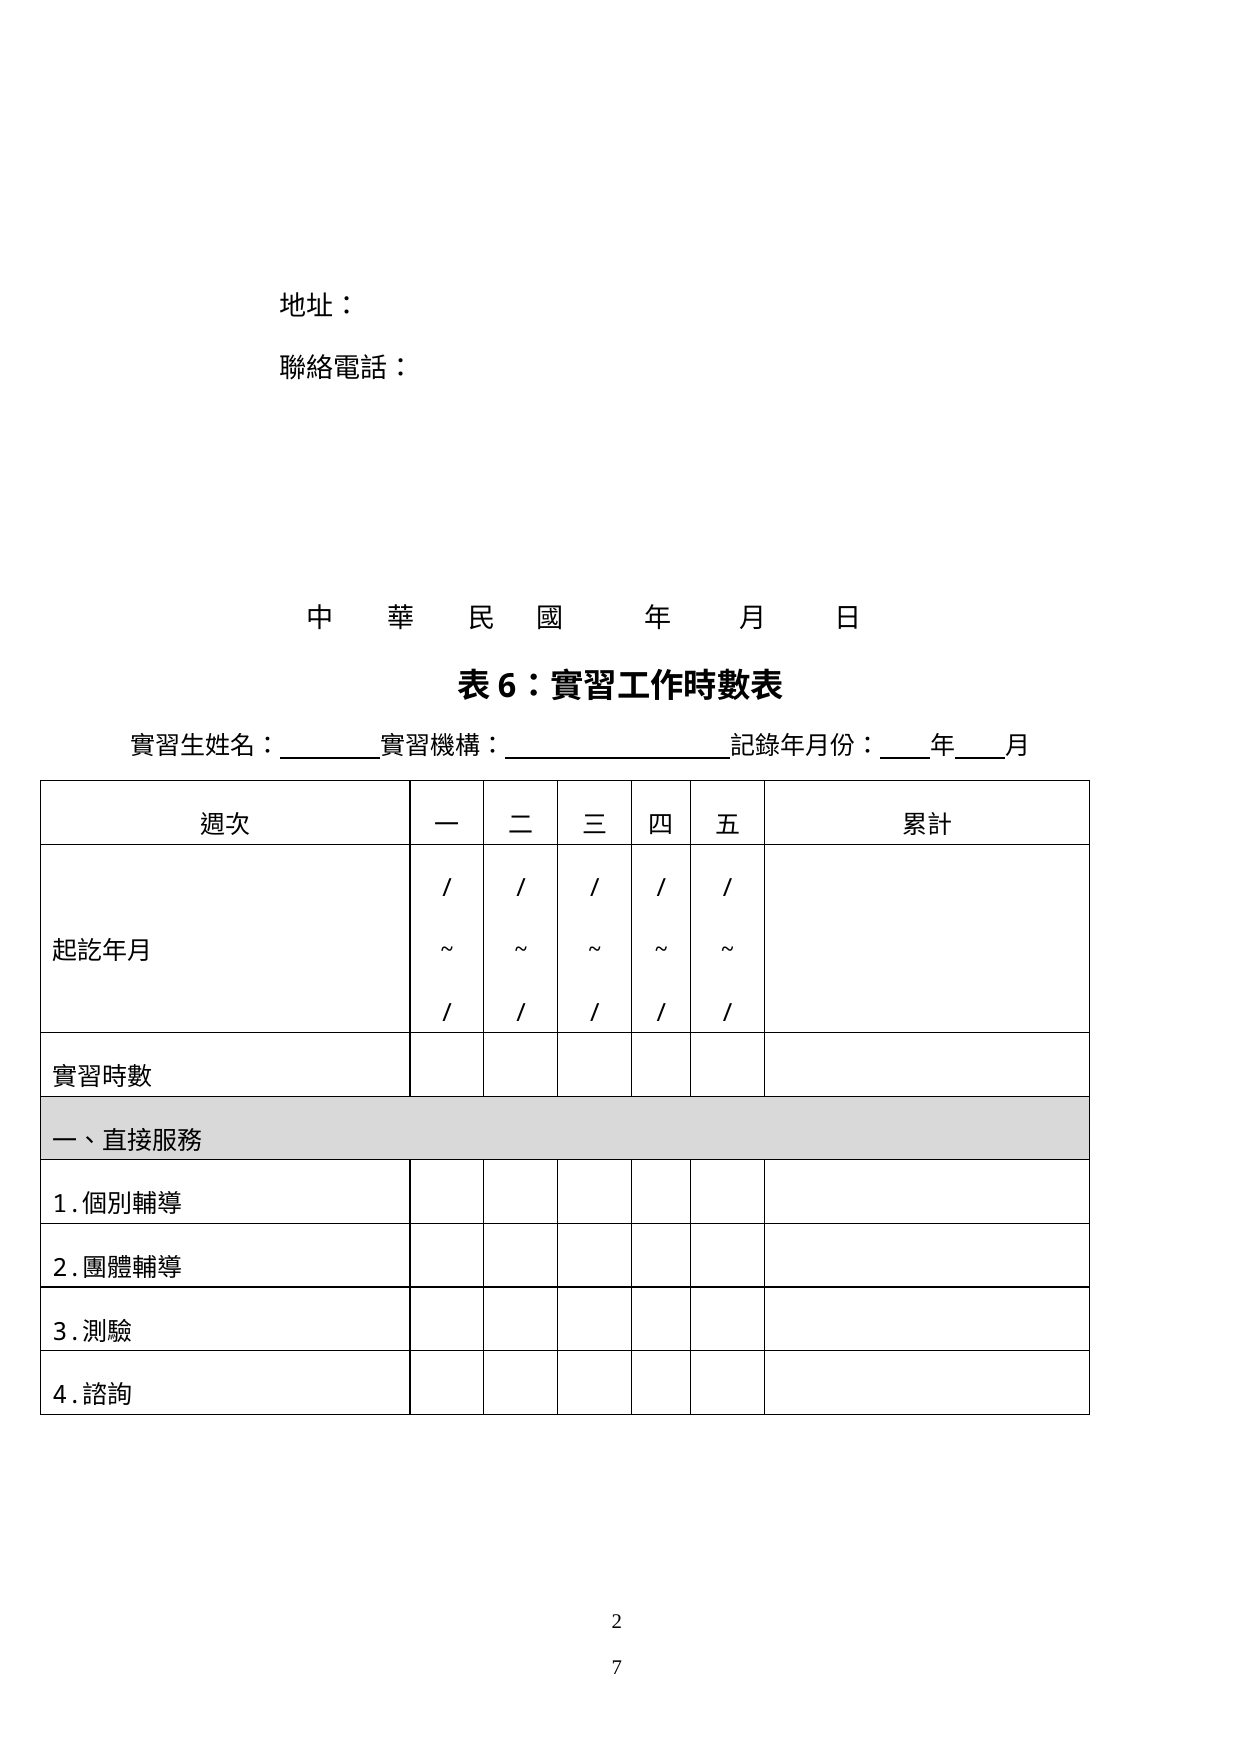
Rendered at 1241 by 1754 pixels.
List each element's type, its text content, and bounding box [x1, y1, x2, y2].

text 中 華 民 國 年 月 日 [130, 574, 1110, 636]
table_cell [411, 1288, 483, 1350]
table_cell [632, 1351, 690, 1413]
table_cell 一、直接服務 [41, 1097, 1089, 1159]
table_cell [691, 1033, 764, 1096]
table_cell 實習時數 [41, 1033, 409, 1096]
table_header 五 [691, 781, 764, 844]
table_header 四 [632, 781, 690, 844]
table_cell / ~ / [558, 845, 631, 1032]
table_cell [765, 1224, 1089, 1286]
table_cell [558, 1351, 631, 1413]
table_cell 1.個別輔導 [41, 1160, 409, 1223]
table_cell [765, 1351, 1089, 1413]
table_cell / ~ / [632, 845, 690, 1032]
table_cell [558, 1160, 631, 1223]
table_cell [632, 1224, 690, 1286]
table_cell [765, 845, 1089, 1032]
table_cell [765, 1288, 1089, 1350]
table_header 週次 [41, 781, 409, 844]
table_cell [558, 1224, 631, 1286]
table_header 三 [558, 781, 631, 844]
table_cell 4.諮詢 [41, 1351, 409, 1413]
table_cell [691, 1288, 764, 1350]
table_cell [558, 1288, 631, 1350]
table_cell [411, 1351, 483, 1413]
table_cell 2.團體輔導 [41, 1224, 409, 1286]
table_cell [484, 1033, 557, 1096]
table_cell [484, 1288, 557, 1350]
table_cell 起訖年月 [41, 845, 409, 1032]
table_header 一 [411, 781, 483, 844]
table_cell [691, 1160, 764, 1223]
table_cell [558, 1033, 631, 1096]
text 表6：實習工作時數表 [130, 658, 1110, 707]
text 地址： [130, 261, 1110, 324]
text 聯絡電話： [130, 324, 1110, 386]
table_cell [632, 1160, 690, 1223]
table_cell [765, 1033, 1089, 1096]
table_cell / ~ / [411, 845, 483, 1032]
table_header 累計 [765, 781, 1089, 844]
table_cell [484, 1351, 557, 1413]
table_cell [411, 1033, 483, 1096]
table_cell 3.測驗 [41, 1288, 409, 1350]
table_cell [632, 1288, 690, 1350]
table_cell [691, 1224, 764, 1286]
table_cell [411, 1160, 483, 1223]
table_header 二 [484, 781, 557, 844]
table_cell / ~ / [484, 845, 557, 1032]
table_cell [632, 1033, 690, 1096]
text 實習生姓名： 實習機構： 記錄年月份： 年 月 [130, 726, 1110, 762]
table_cell / ~ / [691, 845, 764, 1032]
table_cell [691, 1351, 764, 1413]
table_cell [411, 1224, 483, 1286]
table_cell [484, 1224, 557, 1286]
table_cell [765, 1160, 1089, 1223]
table_cell [484, 1160, 557, 1223]
